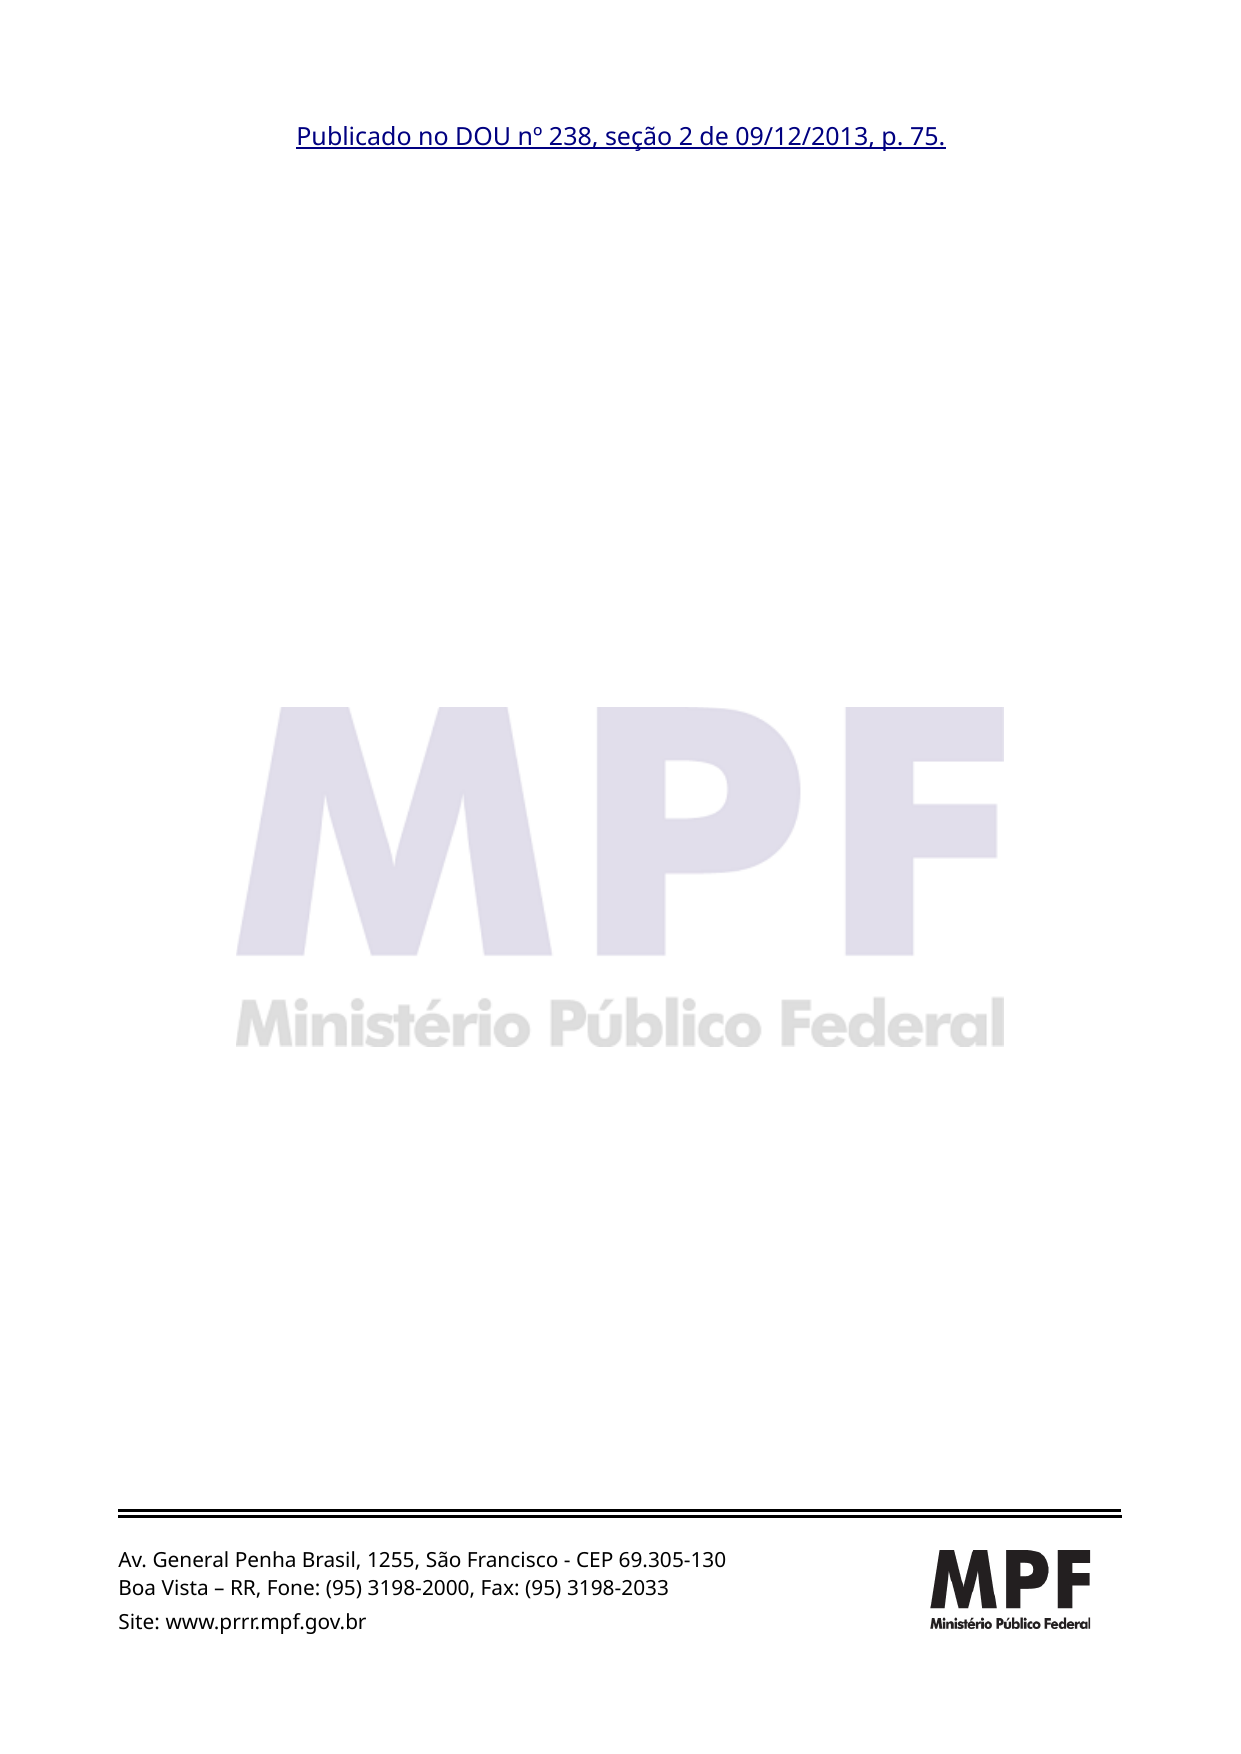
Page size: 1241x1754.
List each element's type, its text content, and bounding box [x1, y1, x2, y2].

picture [236, 707, 1004, 1047]
picture [930, 1550, 1091, 1629]
text Publicado no DOU nº 238, seção 2 de 09/12/2013, p. 75. [118, 118, 1122, 152]
